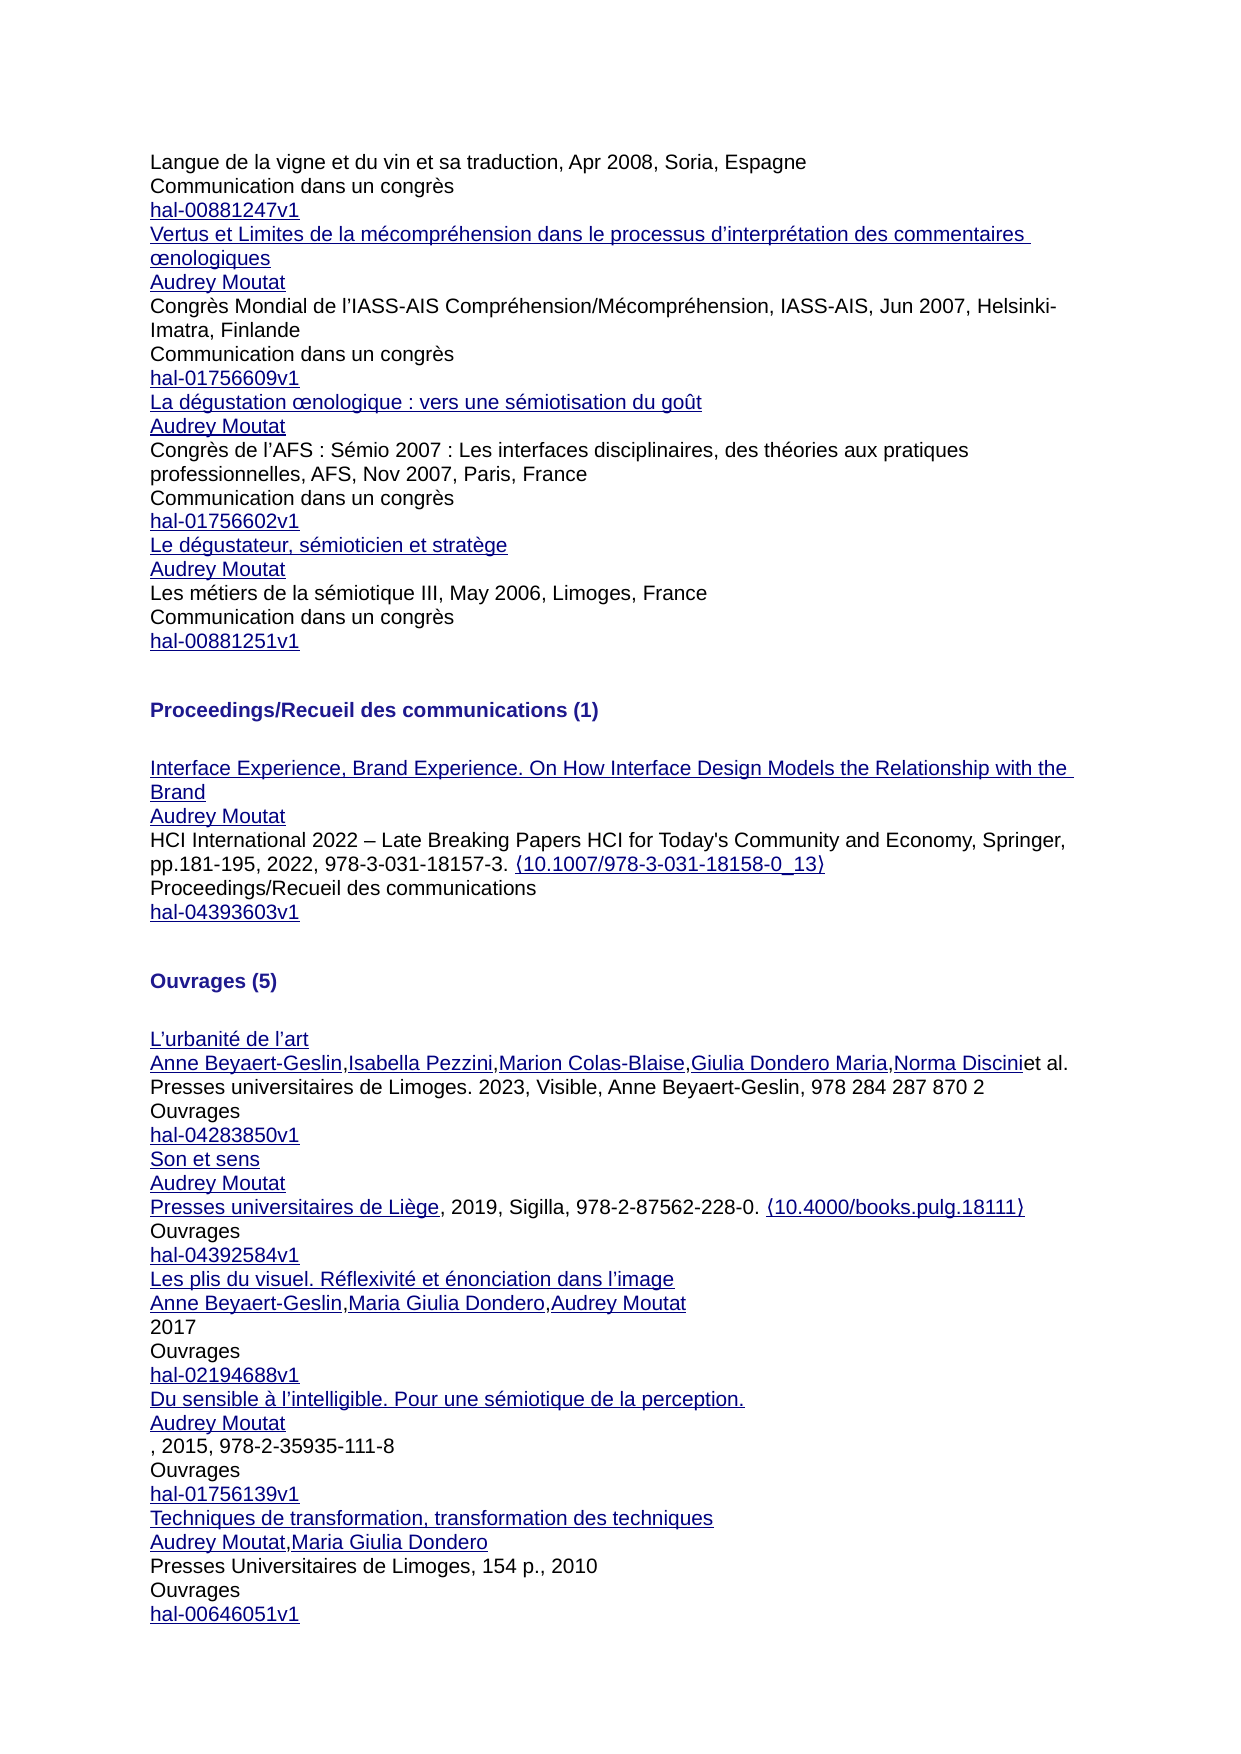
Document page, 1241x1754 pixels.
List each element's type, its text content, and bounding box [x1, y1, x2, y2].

table_header L’urbanité de l’art Anne Beyaert-Geslin,Isabella Pezzini,Marion Colas-Blaise,Giulia Dondero Maria,Norma Disciniet al. Presses universitaires de Limoges. 2023, Visible, Anne Beyaert-Geslin, 978 284 287 870 2 Ouvrages hal-04283850v1 [150, 1027, 1090, 1147]
table_cell Du sensible à l’intelligible. Pour une sémiotique de la perception. Audrey Moutat , 2015, 978-2-35935-111-8 Ouvrages hal-01756139v1 [150, 1386, 1090, 1506]
table_cell Son et sens Audrey Moutat Presses universitaires de Liège, 2019, Sigilla, 978-2-87562-228-0. ⟨10.4000/books.pulg.18111⟩ Ouvrages hal-04392584v1 [150, 1147, 1090, 1267]
table_cell Vertus et Limites de la mécompréhension dans le processus d’interprétation des commentaires œnologiques Audrey Moutat Congrès Mondial de l’IASS-AIS Compréhension/Mécompréhension, IASS-AIS, Jun 2007, Helsinki-Imatra, Finlande Communication dans un congrès hal-01756609v1 [150, 222, 1090, 389]
table_header Interface Experience, Brand Experience. On How Interface Design Models the Relationship with the Brand Audrey Moutat HCI International 2022 – Late Breaking Papers HCI for Today's Community and Economy, Springer, pp.181-195, 2022, 978-3-031-18157-3. ⟨10.1007/978-3-031-18158-0_13⟩ Proceedings/Recueil des communications hal-04393603v1 [150, 756, 1090, 924]
subtitle Ouvrages (5) [150, 969, 1090, 993]
table_cell Le dégustateur, sémioticien et stratège Audrey Moutat Les métiers de la sémiotique III, May 2006, Limoges, France Communication dans un congrès hal-00881251v1 [150, 533, 1090, 653]
subtitle Proceedings/Recueil des communications (1) [150, 698, 1090, 722]
table_cell Les plis du visuel. Réflexivité et énonciation dans l’image Anne Beyaert-Geslin,Maria Giulia Dondero,Audrey Moutat 2017 Ouvrages hal-02194688v1 [150, 1267, 1090, 1386]
table_cell Techniques de transformation, transformation des techniques Audrey Moutat,Maria Giulia Dondero Presses Universitaires de Limoges, 154 p., 2010 Ouvrages hal-00646051v1 [150, 1506, 1090, 1626]
table_cell Langue de la vigne et du vin et sa traduction, Apr 2008, Soria, Espagne Communication dans un congrès hal-00881247v1 [150, 150, 1090, 222]
table_cell La dégustation œnologique : vers une sémiotisation du goût Audrey Moutat Congrès de l’AFS : Sémio 2007 : Les interfaces disciplinaires, des théories aux pratiques professionnelles, AFS, Nov 2007, Paris, France Communication dans un congrès hal-01756602v1 [150, 390, 1090, 533]
